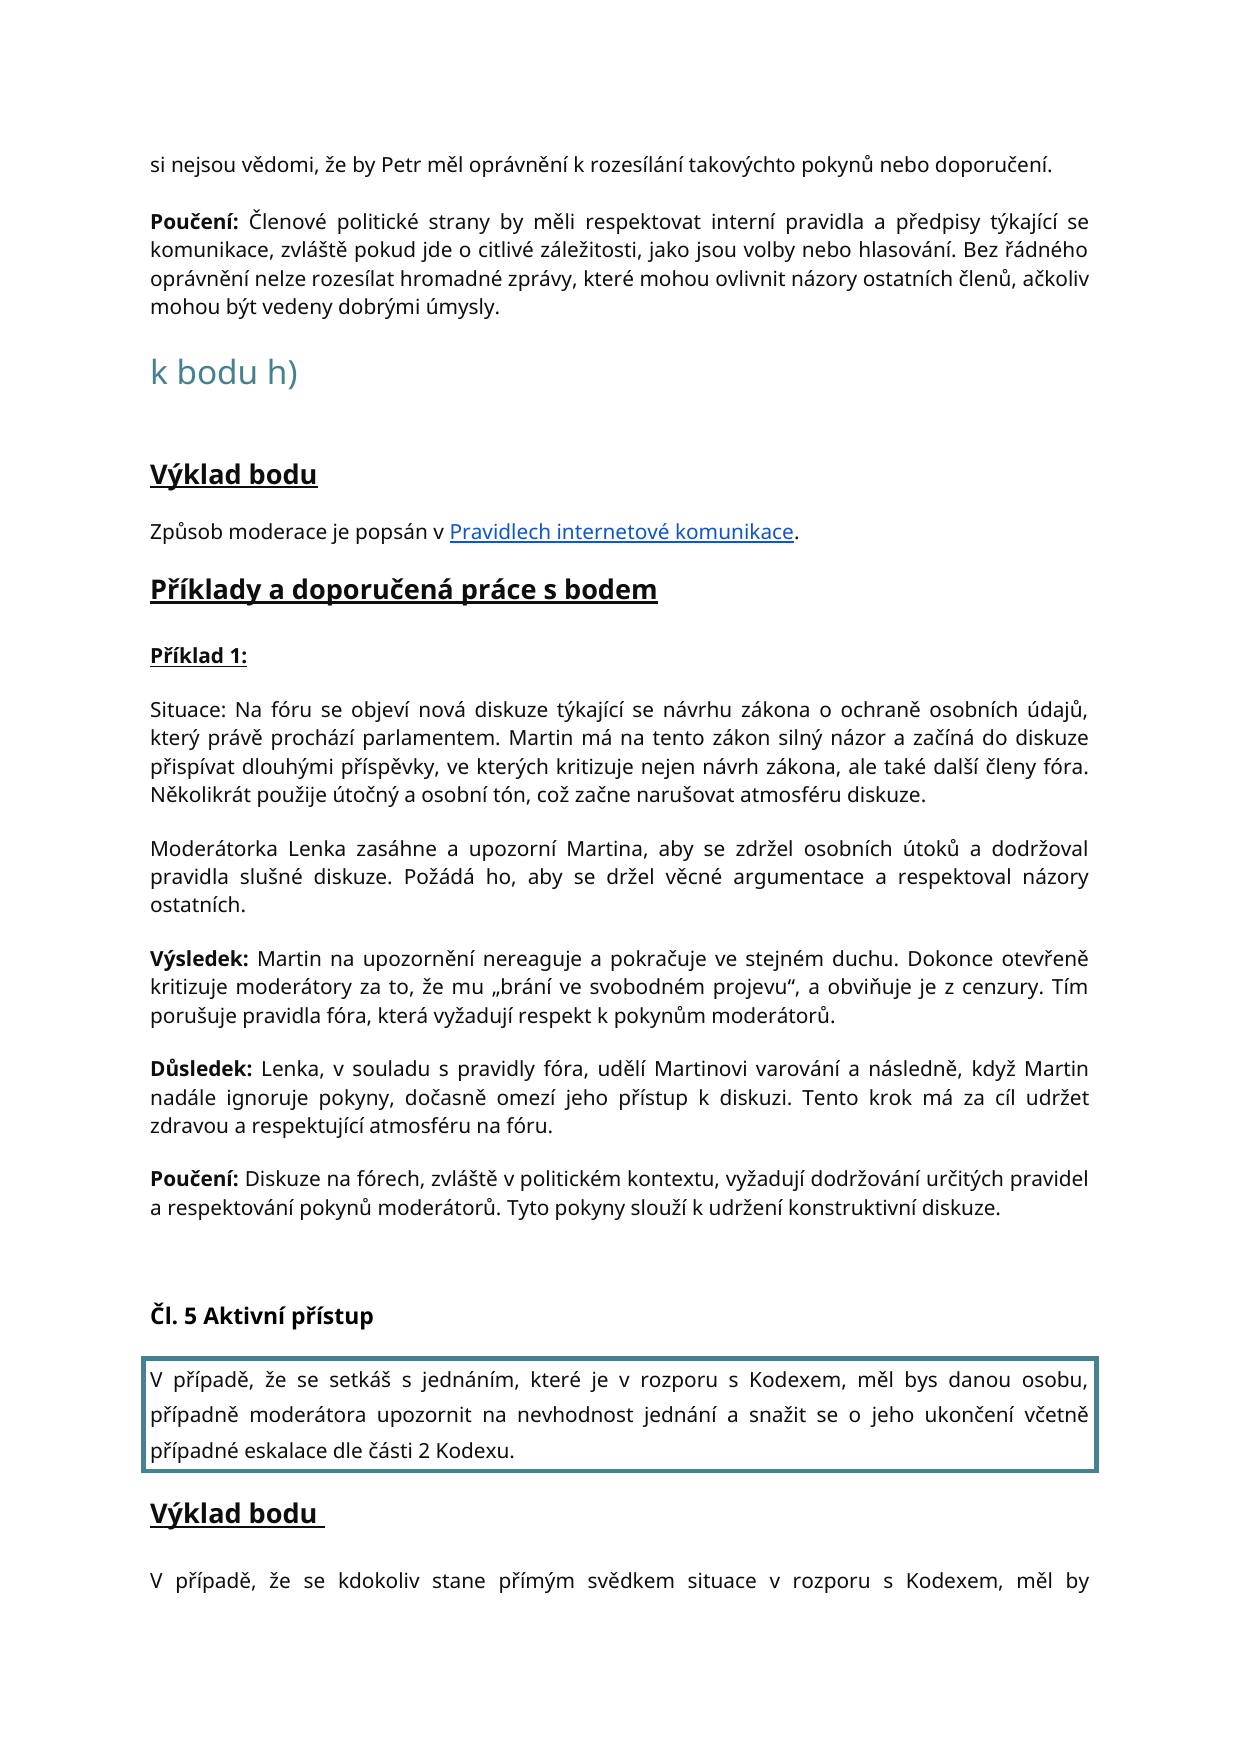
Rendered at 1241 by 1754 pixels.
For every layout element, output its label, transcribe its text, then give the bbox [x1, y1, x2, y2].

text Výsledek: Martin na upozornění nereaguje a pokračuje ve stejném duchu. Dokonce otevřeně kritizuje moderátory za to, že mu „brání ve svobodném projevu“, a obviňuje je z cenzury. Tím porušuje pravidla fóra, která vyžadují respekt k pokynům moderátorů. [150, 944, 1090, 1029]
subtitle Příklady a doporučená práce s bodem [150, 570, 1090, 607]
text Poučení: Diskuze na fórech, zvláště v politickém kontextu, vyžadují dodržování určitých pravidel a respektování pokynů moderátorů. Tyto pokyny slouží k udržení konstruktivní diskuze. [150, 1164, 1090, 1221]
text si nejsou vědomi, že by Petr měl oprávnění k rozesílání takovýchto pokynů nebo doporučení. [150, 150, 1090, 178]
text Důsledek: Lenka, v souladu s pravidly fóra, udělí Martinovi varování a následně, když Martin nadále ignoruje pokyny, dočasně omezí jeho přístup k diskuzi. Tento krok má za cíl udržet zdravou a respektující atmosféru na fóru. [150, 1054, 1090, 1139]
text Čl. 5 Aktivní přístup [150, 1300, 1090, 1331]
subtitle Výklad bodu [150, 1495, 1090, 1532]
subtitle Výklad bodu [150, 455, 1090, 492]
text Poučení: Členové politické strany by měli respektovat interní pravidla a předpisy týkající se komunikace, zvláště pokud jde o citlivé záležitosti, jako jsou volby nebo hlasování. Bez řádného oprávnění nelze rozesílat hromadné zprávy, které mohou ovlivnit názory ostatních členů, ačkoliv mohou být vedeny dobrými úmysly. [150, 207, 1090, 321]
text V případě, že se setkáš s jednáním, které je v rozporu s Kodexem, měl bys danou osobu, případně moderátora upozornit na nevhodnost jednání a snažit se o jeho ukončení včetně případné eskalace dle části 2 Kodexu. [146, 1361, 1094, 1469]
text V případě, že se kdokoliv stane přímým svědkem situace v rozporu s Kodexem, měl by [150, 1566, 1090, 1594]
text Moderátorka Lenka zasáhne a upozorní Martina, aby se zdržel osobních útoků a dodržoval pravidla slušné diskuze. Požádá ho, aby se držel věcné argumentace a respektoval názory ostatních. [150, 834, 1090, 919]
subtitle k bodu h) [150, 349, 1090, 394]
text Situace: Na fóru se objeví nová diskuze týkající se návrhu zákona o ochraně osobních údajů, který právě prochází parlamentem. Martin má na tento zákon silný názor a začíná do diskuze přispívat dlouhými příspěvky, ve kterých kritizuje nejen návrh zákona, ale také další členy fóra. Několikrát použije útočný a osobní tón, což začne narušovat atmosféru diskuze. [150, 695, 1090, 809]
text Způsob moderace je popsán v Pravidlech internetové komunikace. [150, 517, 1090, 545]
text Příklad 1: [150, 641, 1090, 670]
